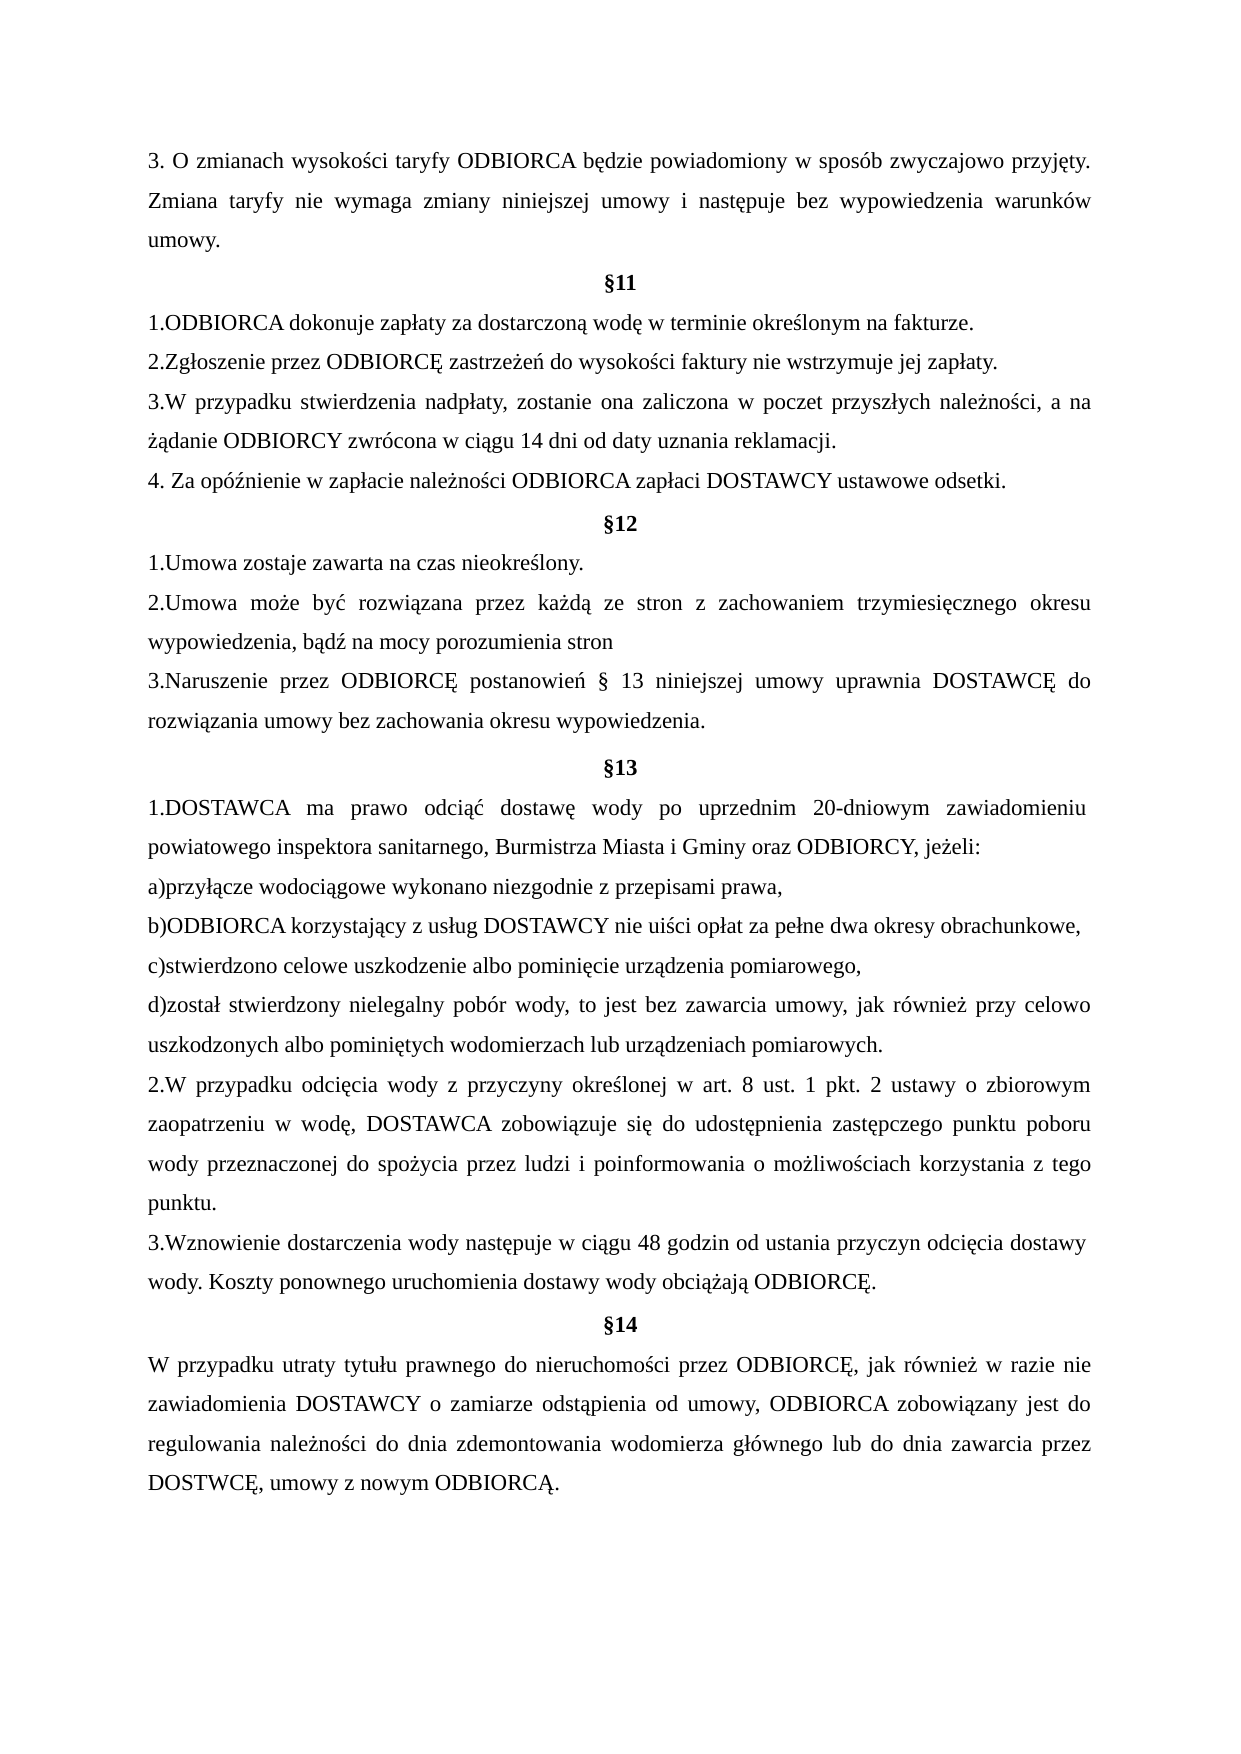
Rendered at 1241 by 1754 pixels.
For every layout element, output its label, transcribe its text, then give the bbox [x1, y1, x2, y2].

text 3.W przypadku stwierdzenia nadpłaty, zostanie ona zaliczona w poczet przyszłych należności, a na żądanie ODBIORCY zwrócona w ciągu 14 dni od daty uznania reklamacji. [148, 388, 1093, 453]
text 2.Umowa może być rozwiązana przez każdą ze stron z zachowaniem trzymiesięcznego okresu wypowiedzenia, bądź na mocy porozumienia stron [148, 589, 1093, 654]
text 2.W przypadku odcięcia wody z przyczyny określonej w art. 8 ust. 1 pkt. 2 ustawy o zbiorowym zaopatrzeniu w wodę, DOSTAWCA zobowiązuje się do udostępnienia zastępczego punktu poboru wody przeznaczonej do spożycia przez ludzi i poinformowania o możliwościach korzystania z tego punktu. [148, 1071, 1093, 1216]
text §11 [148, 269, 1093, 295]
text §14 [148, 1312, 1093, 1338]
text d)został stwierdzony nielegalny pobór wody, to jest bez zawarcia umowy, jak również przy celowo uszkodzonych albo pominiętych wodomierzach lub urządzeniach pomiarowych. [148, 992, 1093, 1057]
text a)przyłącze wodociągowe wykonano niezgodnie z przepisami prawa, [148, 873, 1093, 899]
text 3.Wznowienie dostarczenia wody następuje w ciągu 48 godzin od ustania przyczyn odcięcia dostawy wody. Koszty ponownego uruchomienia dostawy wody obciążają ODBIORCĘ. [148, 1229, 1088, 1294]
text §12 [148, 510, 1093, 536]
text 4. Za opóźnienie w zapłacie należności ODBIORCA zapłaci DOSTAWCY ustawowe odsetki. [148, 467, 1093, 493]
text 1.DOSTAWCA ma prawo odciąć dostawę wody po uprzednim 20-dniowym zawiadomieniu powiatowego inspektora sanitarnego, Burmistrza Miasta i Gminy oraz ODBIORCY, jeżeli: [148, 794, 1088, 859]
text §13 [148, 754, 1093, 781]
text 3.Naruszenie przez ODBIORCĘ postanowień § 13 niniejszej umowy uprawnia DOSTAWCĘ do rozwiązania umowy bez zachowania okresu wypowiedzenia. [148, 668, 1093, 733]
text 1.Umowa zostaje zawarta na czas nieokreślony. [148, 549, 1093, 576]
text b)ODBIORCA korzystający z usług DOSTAWCY nie uiści opłat za pełne dwa okresy obrachunkowe, [148, 912, 1093, 939]
text 1.ODBIORCA dokonuje zapłaty za dostarczoną wodę w terminie określonym na fakturze. [148, 308, 1093, 335]
text 2.Zgłoszenie przez ODBIORCĘ zastrzeżeń do wysokości faktury nie wstrzymuje jej zapłaty. [148, 348, 1093, 374]
text 3. O zmianach wysokości taryfy ODBIORCA będzie powiadomiony w sposób zwyczajowo przyjęty. Zmiana taryfy nie wymaga zmiany niniejszej umowy i następuje bez wypowiedzenia warunków umowy. [148, 148, 1093, 253]
text c)stwierdzono celowe uszkodzenie albo pominięcie urządzenia pomiarowego, [148, 952, 1093, 978]
text W przypadku utraty tytułu prawnego do nieruchomości przez ODBIORCĘ, jak również w razie nie zawiadomienia DOSTAWCY o zamiarze odstąpienia od umowy, ODBIORCA zobowiązany jest do regulowania należności do dnia zdemontowania wodomierza głównego lub do dnia zawarcia przez DOSTWCĘ, umowy z nowym ODBIORCĄ. [148, 1351, 1093, 1496]
